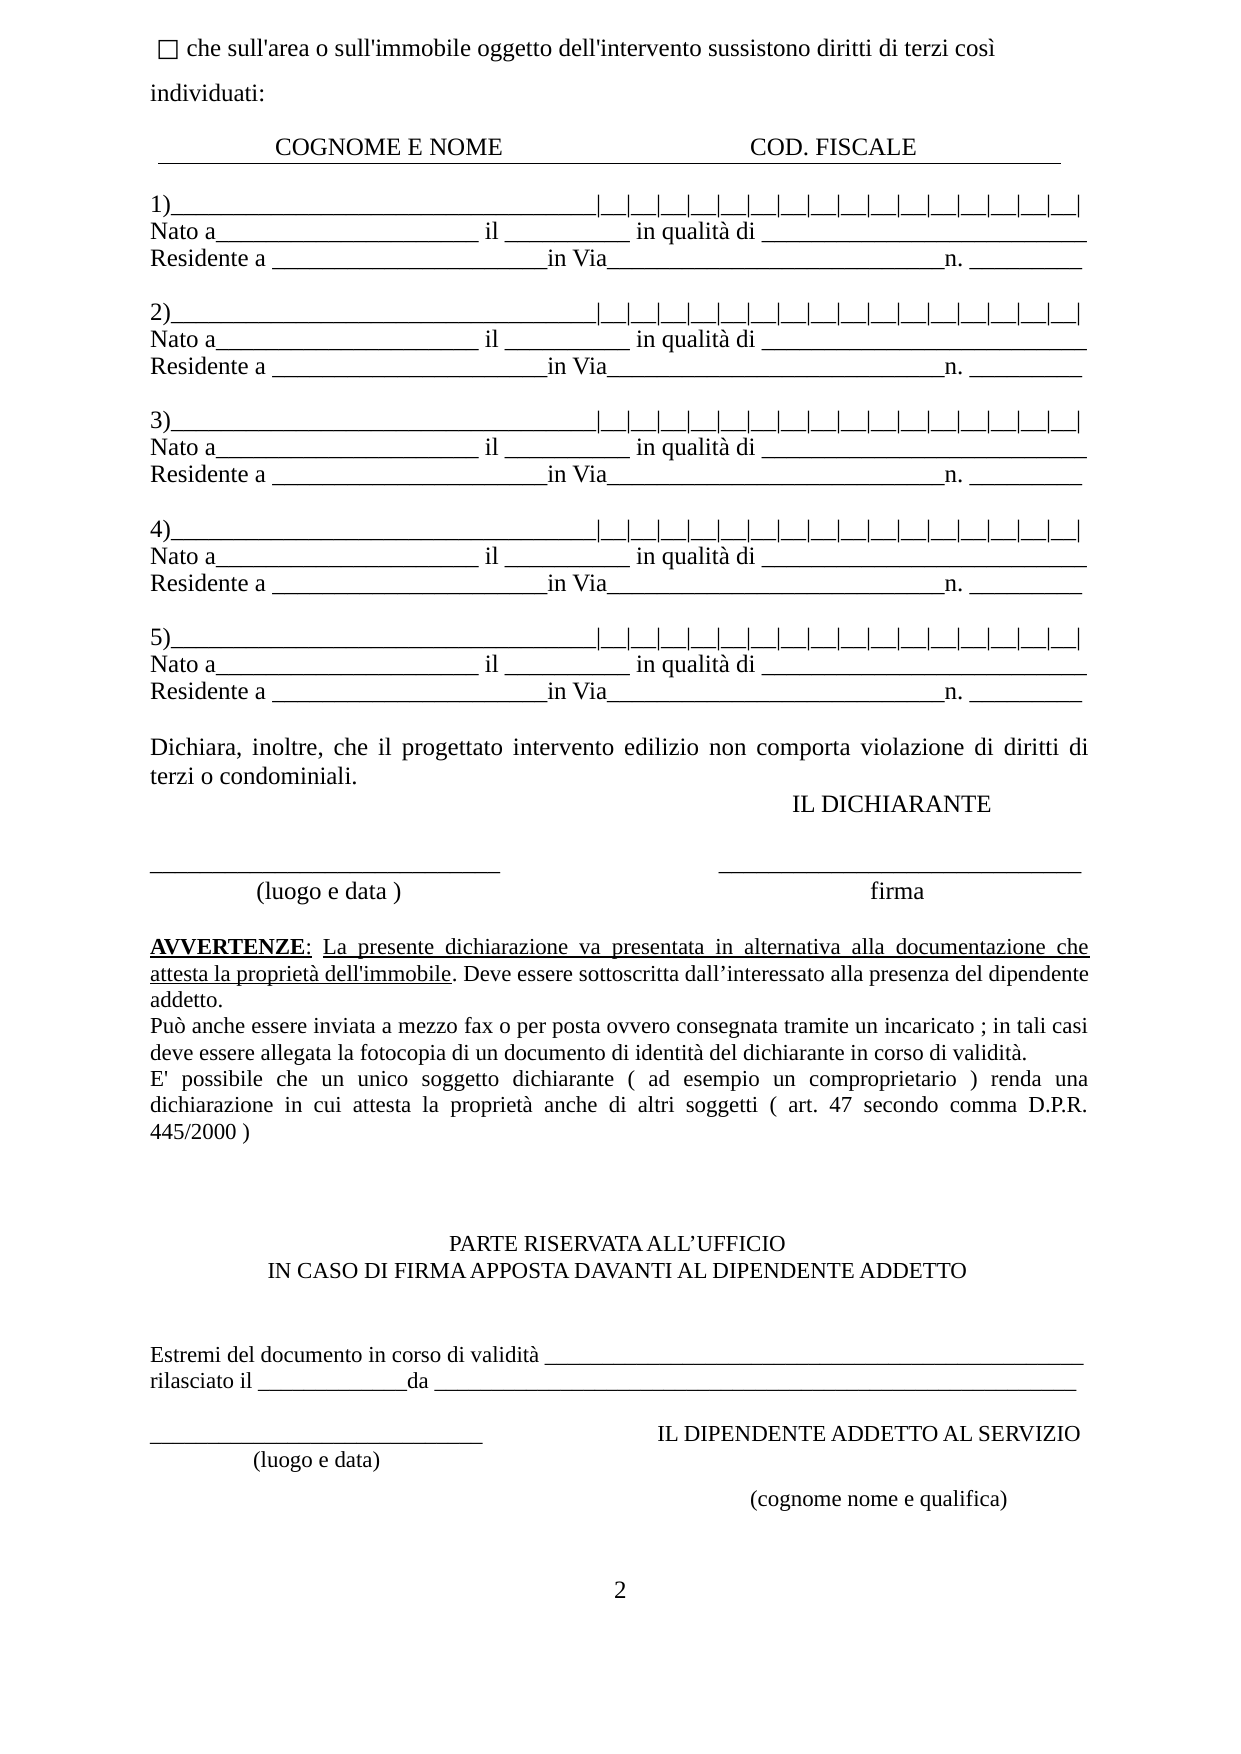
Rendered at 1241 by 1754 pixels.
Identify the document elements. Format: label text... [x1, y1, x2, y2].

subtitle Può anche essere inviata a mezzo fax o per posta ovvero consegnata tramite un incaricato ; in tali casi deve essere allegata la fotocopia di un documento di identità del dichiarante in corso di validità. [150, 1012, 1090, 1065]
text Nato a_____________________ il __________ in qualità di __________________________ [150, 326, 1090, 353]
text Residente a ______________________in Via___________________________n. _________ [150, 461, 1090, 488]
text Residente a ______________________in Via___________________________n. _________ [150, 353, 1090, 380]
subtitle Dichiara, inoltre, che il progettato intervento edilizio non comporta violazione di diritti di terzi o condominiali. [150, 732, 1090, 789]
text ____________________________ _____________________________ [150, 847, 1090, 876]
subtitle COGNOME E NOME COD. FISCALE [158, 134, 1061, 163]
text 1)__________________________________|__|__|__|__|__|__|__|__|__|__|__|__|__|__|__|__| [150, 190, 1090, 217]
text 3)__________________________________|__|__|__|__|__|__|__|__|__|__|__|__|__|__|__|__| [150, 407, 1090, 434]
text Residente a ______________________in Via___________________________n. _________ [150, 569, 1090, 597]
text 5)__________________________________|__|__|__|__|__|__|__|__|__|__|__|__|__|__|__|__| [150, 624, 1090, 651]
text Residente a ______________________in Via___________________________n. _________ [150, 678, 1090, 705]
text Residente a ______________________in Via___________________________n. _________ [150, 244, 1090, 272]
text (luogo e data ) firma [150, 876, 1090, 904]
text 2)__________________________________|__|__|__|__|__|__|__|__|__|__|__|__|__|__|__|__| [150, 299, 1090, 326]
text Nato a_____________________ il __________ in qualità di __________________________ [150, 542, 1090, 569]
text (luogo e data) (cognome nome e qualifica) [150, 1446, 1090, 1512]
text Nato a_____________________ il __________ in qualità di __________________________ [150, 434, 1090, 461]
subtitle PARTE RISERVATA ALL’UFFICIO [150, 1230, 1090, 1257]
text rilasciato il _____________da ________________________________________________________ [150, 1367, 1090, 1393]
text E' possibile che un unico soggetto dichiarante ( ad esempio un comproprietario ) renda una dichiarazione in cui attesta la proprietà anche di altri soggetti ( art. 47 secondo comma D.P.R. 445/2000 ) [150, 1065, 1090, 1144]
text Nato a_____________________ il __________ in qualità di __________________________ [150, 217, 1090, 244]
subtitle IL DICHIARANTE [693, 789, 1090, 818]
text 4)__________________________________|__|__|__|__|__|__|__|__|__|__|__|__|__|__|__|__| [150, 515, 1090, 542]
text Nato a_____________________ il __________ in qualità di __________________________ [150, 651, 1090, 678]
subtitle IN CASO DI FIRMA APPOSTA DAVANTI AL DIPENDENTE ADDETTO [150, 1257, 1090, 1283]
subtitle □ che sull'area o sull'immobile oggetto dell'intervento sussistono diritti di terzi così individuati: [150, 29, 1090, 107]
subtitle AVVERTENZE: La presente dichiarazione va presentata in alternativa alla documentazione che attesta la proprietà dell'immobile. Deve essere sottoscritta dall’interessato alla presenza del dipendente addetto. [150, 933, 1090, 1012]
text Estremi del documento in corso di validità _______________________________________________ [150, 1341, 1090, 1367]
text _____________________________ IL DIPENDENTE ADDETTO AL SERVIZIO [150, 1420, 1090, 1446]
